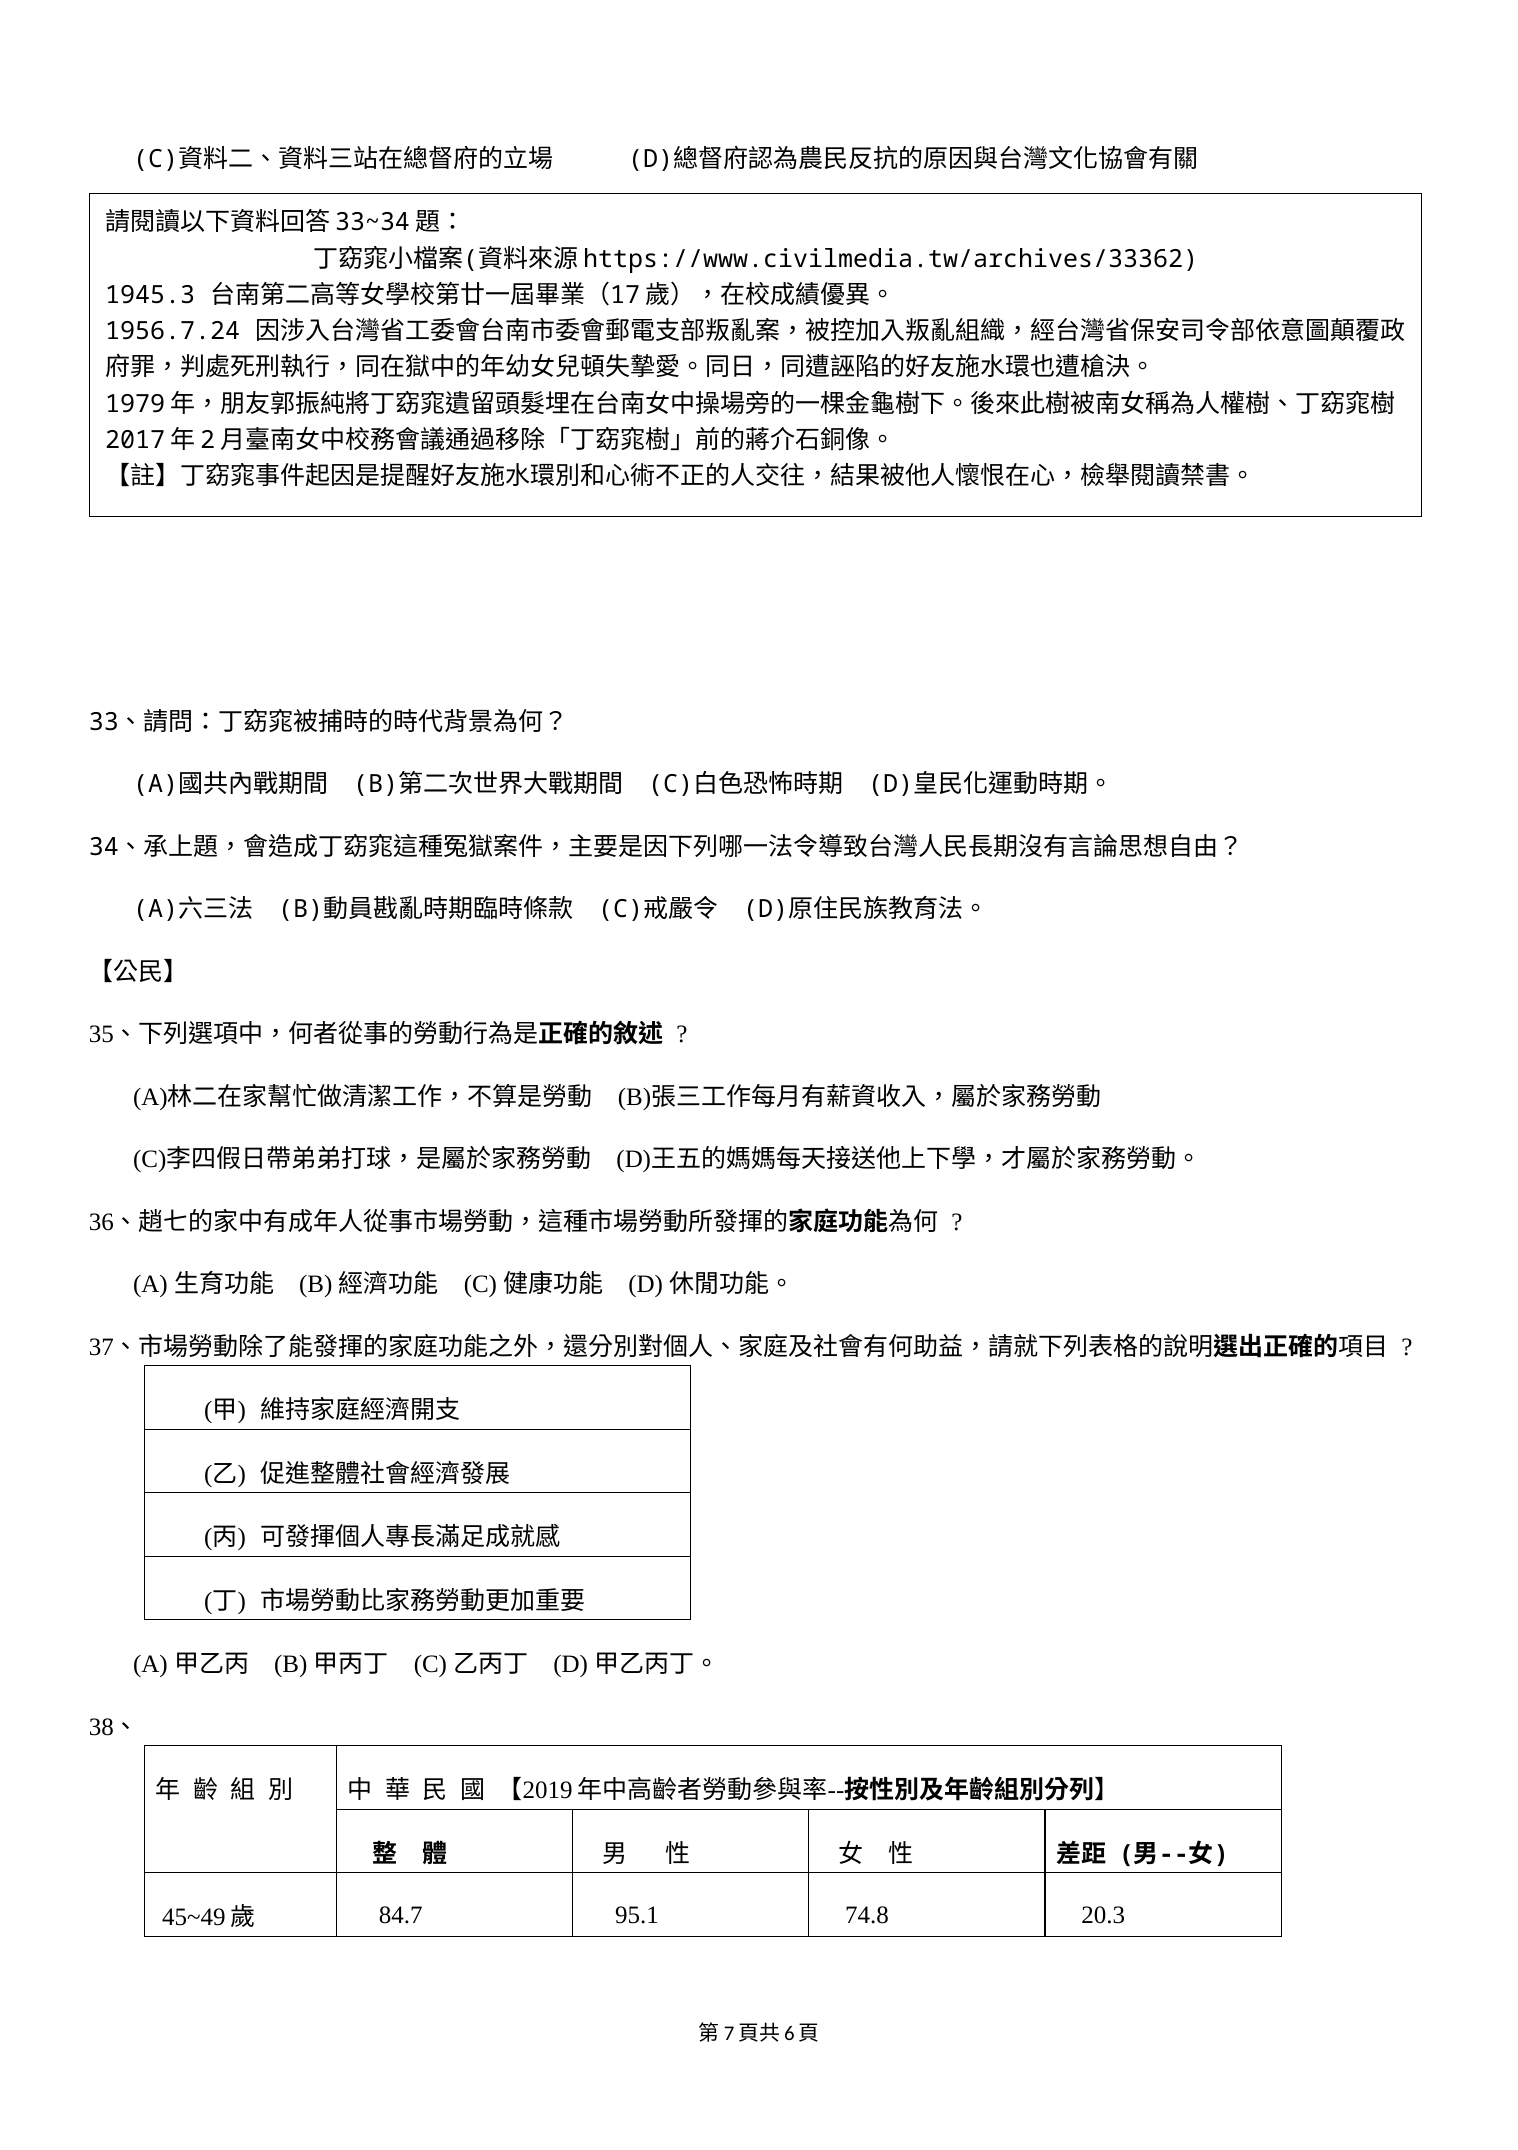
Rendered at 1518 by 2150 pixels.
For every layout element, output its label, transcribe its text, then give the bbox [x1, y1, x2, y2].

text (A)六三法 (B)動員戡亂時期臨時條款 (C)戒嚴令 (D)原住民族教育法。 [133, 865, 1429, 927]
text (C)資料二、資料三站在總督府的立場 (D)總督府認為農民反抗的原因與台灣文化協會有關 [133, 115, 1429, 177]
text 丁窈窕小檔案(資料來源https://www.civilmedia.tw/archives/33362) [105, 238, 1406, 274]
text 33、請問：丁窈窕被捕時的時代背景為何？ [89, 677, 1429, 740]
text (C)李四假日帶弟弟打球，是屬於家務勞動 (D)王五的媽媽每天接送他上下學，才屬於家務勞動。 [89, 1115, 1429, 1177]
table_header 中 華 民 國 【2019年中高齡者勞動參與率--按性別及年齡組別分列】 [337, 1746, 1281, 1809]
text 36、趙七的家中有成年人從事市場勞動，這種市場勞動所發揮的家庭功能為何 ? [89, 1177, 1429, 1240]
text 請閱讀以下資料回答33~34題： [105, 202, 1406, 238]
text 35、下列選項中，何者從事的勞動行為是正確的敘述 ? [89, 990, 1429, 1052]
table_header 維持家庭經濟開支 [145, 1366, 690, 1428]
text 37、市場勞動除了能發揮的家庭功能之外，還分別對個人、家庭及社會有何助益，請就下列表格的說明選出正確的項目 ? [89, 1302, 1429, 1365]
table_header 年 齡 組 別 [145, 1746, 336, 1872]
table_cell 可發揮個人專長滿足成就感 [145, 1493, 690, 1556]
table_cell 促進整體社會經濟發展 [145, 1430, 690, 1492]
text 1979年，朋友郭振純將丁窈窕遺留頭髮埋在台南女中操場旁的一棵金龜樹下。後來此樹被南女稱為人權樹、丁窈窕樹 [105, 383, 1406, 419]
text (A) 甲乙丙 (B) 甲丙丁 (C) 乙丙丁 (D) 甲乙丙丁。 [133, 1620, 1429, 1683]
table_cell 95.1 [573, 1873, 808, 1936]
table_cell 女 性 [809, 1810, 1044, 1872]
table_cell 整 體 [337, 1810, 572, 1872]
table_cell 市場勞動比家務勞動更加重要 [145, 1557, 690, 1619]
table_cell 45~49歲 [145, 1873, 336, 1936]
text (A)林二在家幫忙做清潔工作，不算是勞動 (B)張三工作每月有薪資收入，屬於家務勞動 [89, 1052, 1429, 1115]
table_cell 74.8 [809, 1873, 1044, 1936]
text (A)國共內戰期間 (B)第二次世界大戰期間 (C)白色恐怖時期 (D)皇民化運動時期。 [133, 740, 1429, 802]
text 2017年2月臺南女中校務會議通過移除「丁窈窕樹」前的蔣介石銅像。 [105, 419, 1406, 456]
text 【註】丁窈窕事件起因是提醒好友施水環別和心術不正的人交往，結果被他人懷恨在心，檢舉閱讀禁書。 [105, 456, 1406, 492]
text (A) 生育功能 (B) 經濟功能 (C) 健康功能 (D) 休閒功能。 [133, 1240, 1429, 1302]
text 1945.3 台南第二高等女學校第廿一屆畢業（17歲），在校成績優異。 [105, 274, 1406, 311]
table_cell 男 性 [573, 1810, 808, 1872]
text 38、 [89, 1683, 1429, 1745]
table_cell 20.3 [1046, 1873, 1281, 1936]
text 【公民】 [89, 927, 1429, 990]
table_cell 差距 (男--女) [1046, 1810, 1281, 1872]
text 34、承上題，會造成丁窈窕這種冤獄案件，主要是因下列哪一法令導致台灣人民長期沒有言論思想自由？ [89, 802, 1429, 865]
text 1956.7.24 因涉入台灣省工委會台南市委會郵電支部叛亂案，被控加入叛亂組織，經台灣省保安司令部依意圖顛覆政府罪，判處死刑執行，同在獄中的年幼女兒頓失摯愛。同日，同遭誣陷的好友施水環也遭槍決。 [105, 311, 1406, 383]
table_cell 84.7 [337, 1873, 572, 1936]
